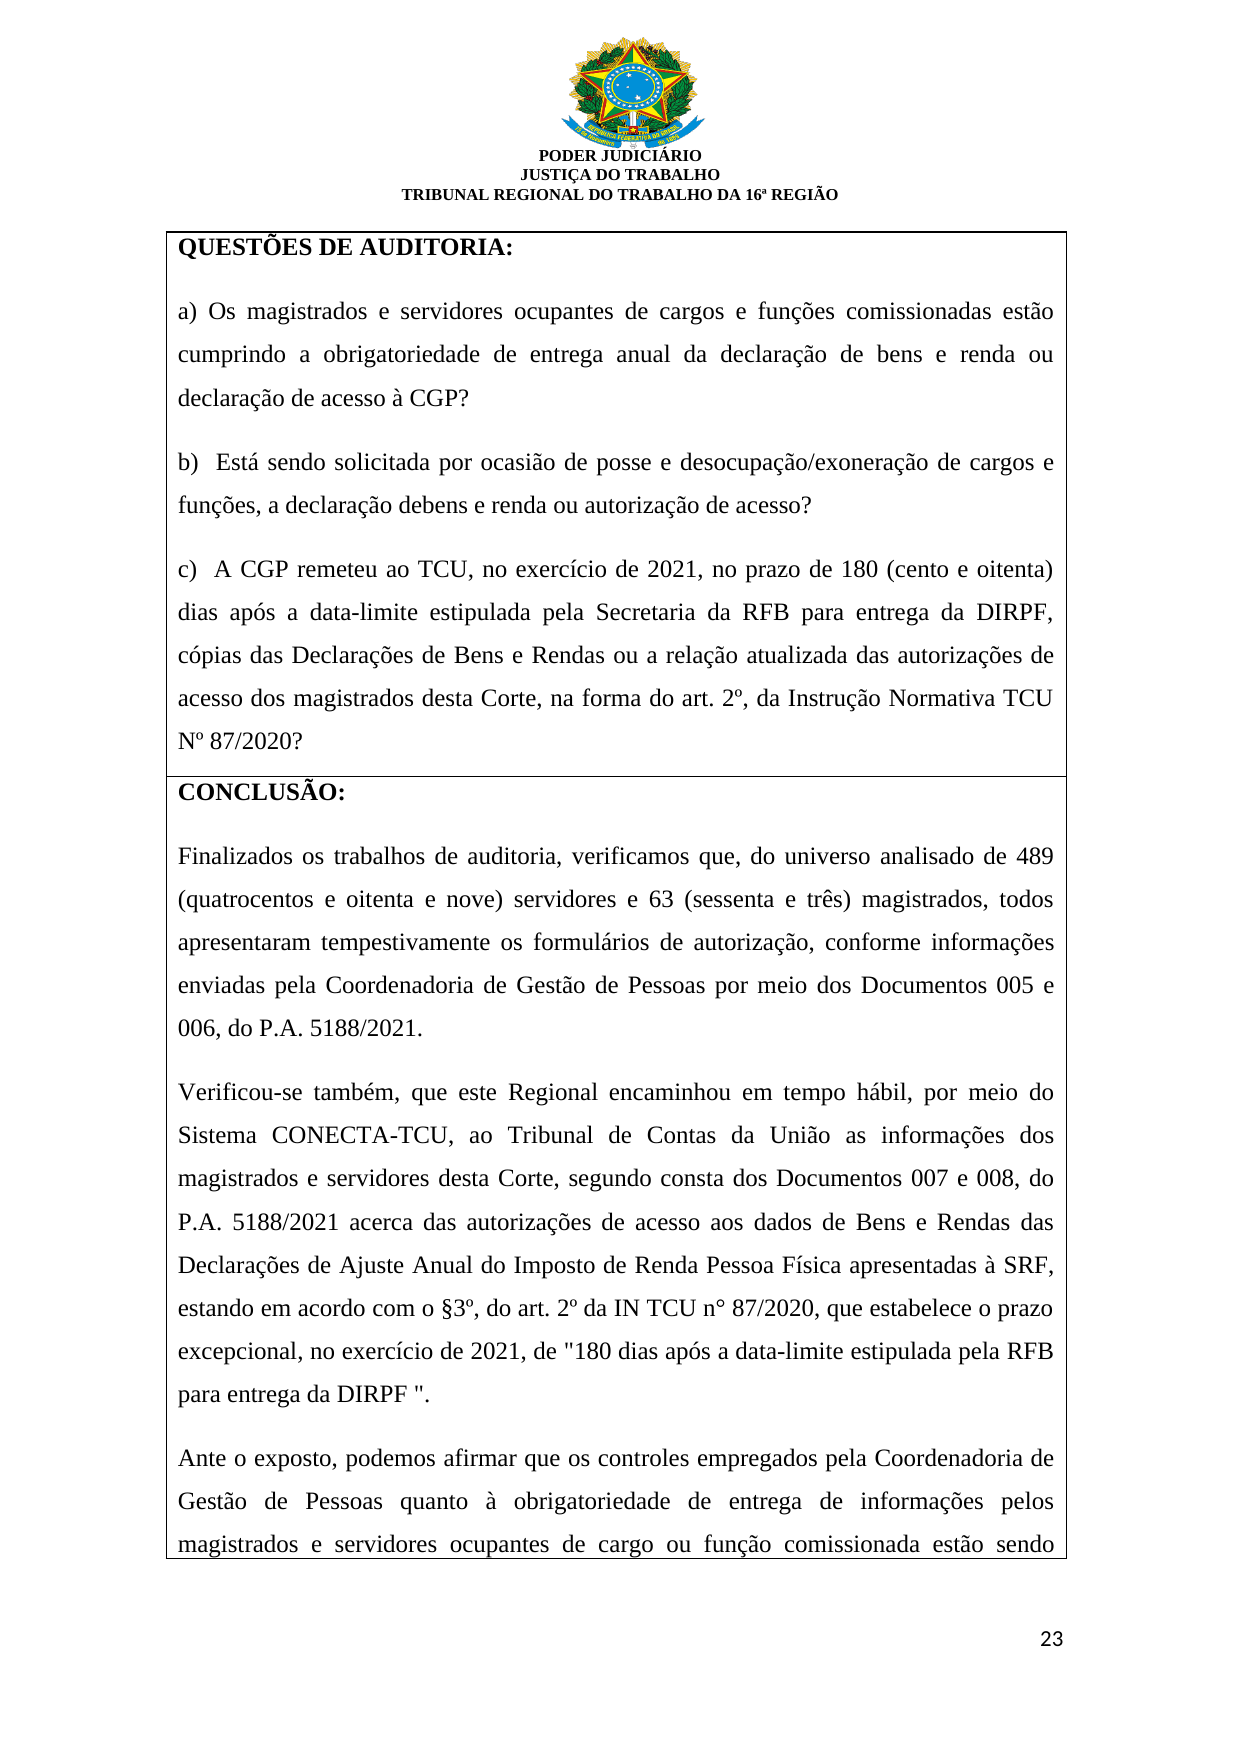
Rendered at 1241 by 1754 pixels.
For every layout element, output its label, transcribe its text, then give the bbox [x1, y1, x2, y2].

picture [558, 36, 706, 154]
table_cell CONCLUSÃO: Finalizados os trabalhos de auditoria, verificamos que, do universo analisado de 489 (quatrocentos e oitenta e nove) servidores e 63 (sessenta e três) magistrados, todos apresentaram tempestivamente os formulários de autorização, conforme informações enviadas pela Coordenadoria de Gestão de Pessoas por meio dos Documentos 005 e 006, do P.A. 5188/2021. Verificou-se também, que este Regional encaminhou em tempo hábil, por meio do Sistema CONECTA-TCU, ao Tribunal de Contas da União as informações dos magistrados e servidores desta Corte, segundo consta dos Documentos 007 e 008, do P.A. 5188/2021 acerca das autorizações de acesso aos dados de Bens e Rendas das Declarações de Ajuste Anual do Imposto de Renda Pessoa Física apresentadas à SRF, estando em acordo com o §3º, do art. 2º da IN TCU n° 87/2020, que estabelece o prazo excepcional, no exercício de 2021, de "180 dias após a data-limite estipulada pela RFB para entrega da DIRPF ". Ante o exposto, podemos afirmar que os controles empregados pela Coordenadoria de Gestão de Pessoas quanto à obrigatoriedade de entrega de informações pelos magistrados e servidores ocupantes de cargo ou função comissionada estão sendo [167, 777, 1066, 1558]
table_cell QUESTÕES DE AUDITORIA: a) Os magistrados e servidores ocupantes de cargos e funções comissionadas estão cumprindo a obrigatoriedade de entrega anual da declaração de bens e renda ou declaração de acesso à CGP? b) Está sendo solicitada por ocasião de posse e desocupação/exoneração de cargos e funções, a declaração debens e renda ou autorização de acesso? c) A CGP remeteu ao TCU, no exercício de 2021, no prazo de 180 (cento e oitenta) dias após a data-limite estipulada pela Secretaria da RFB para entrega da DIRPF, cópias das Declarações de Bens e Rendas ou a relação atualizada das autorizações de acesso dos magistrados desta Corte, na forma do art. 2º, da Instrução Normativa TCU Nº 87/2020? [167, 233, 1066, 776]
